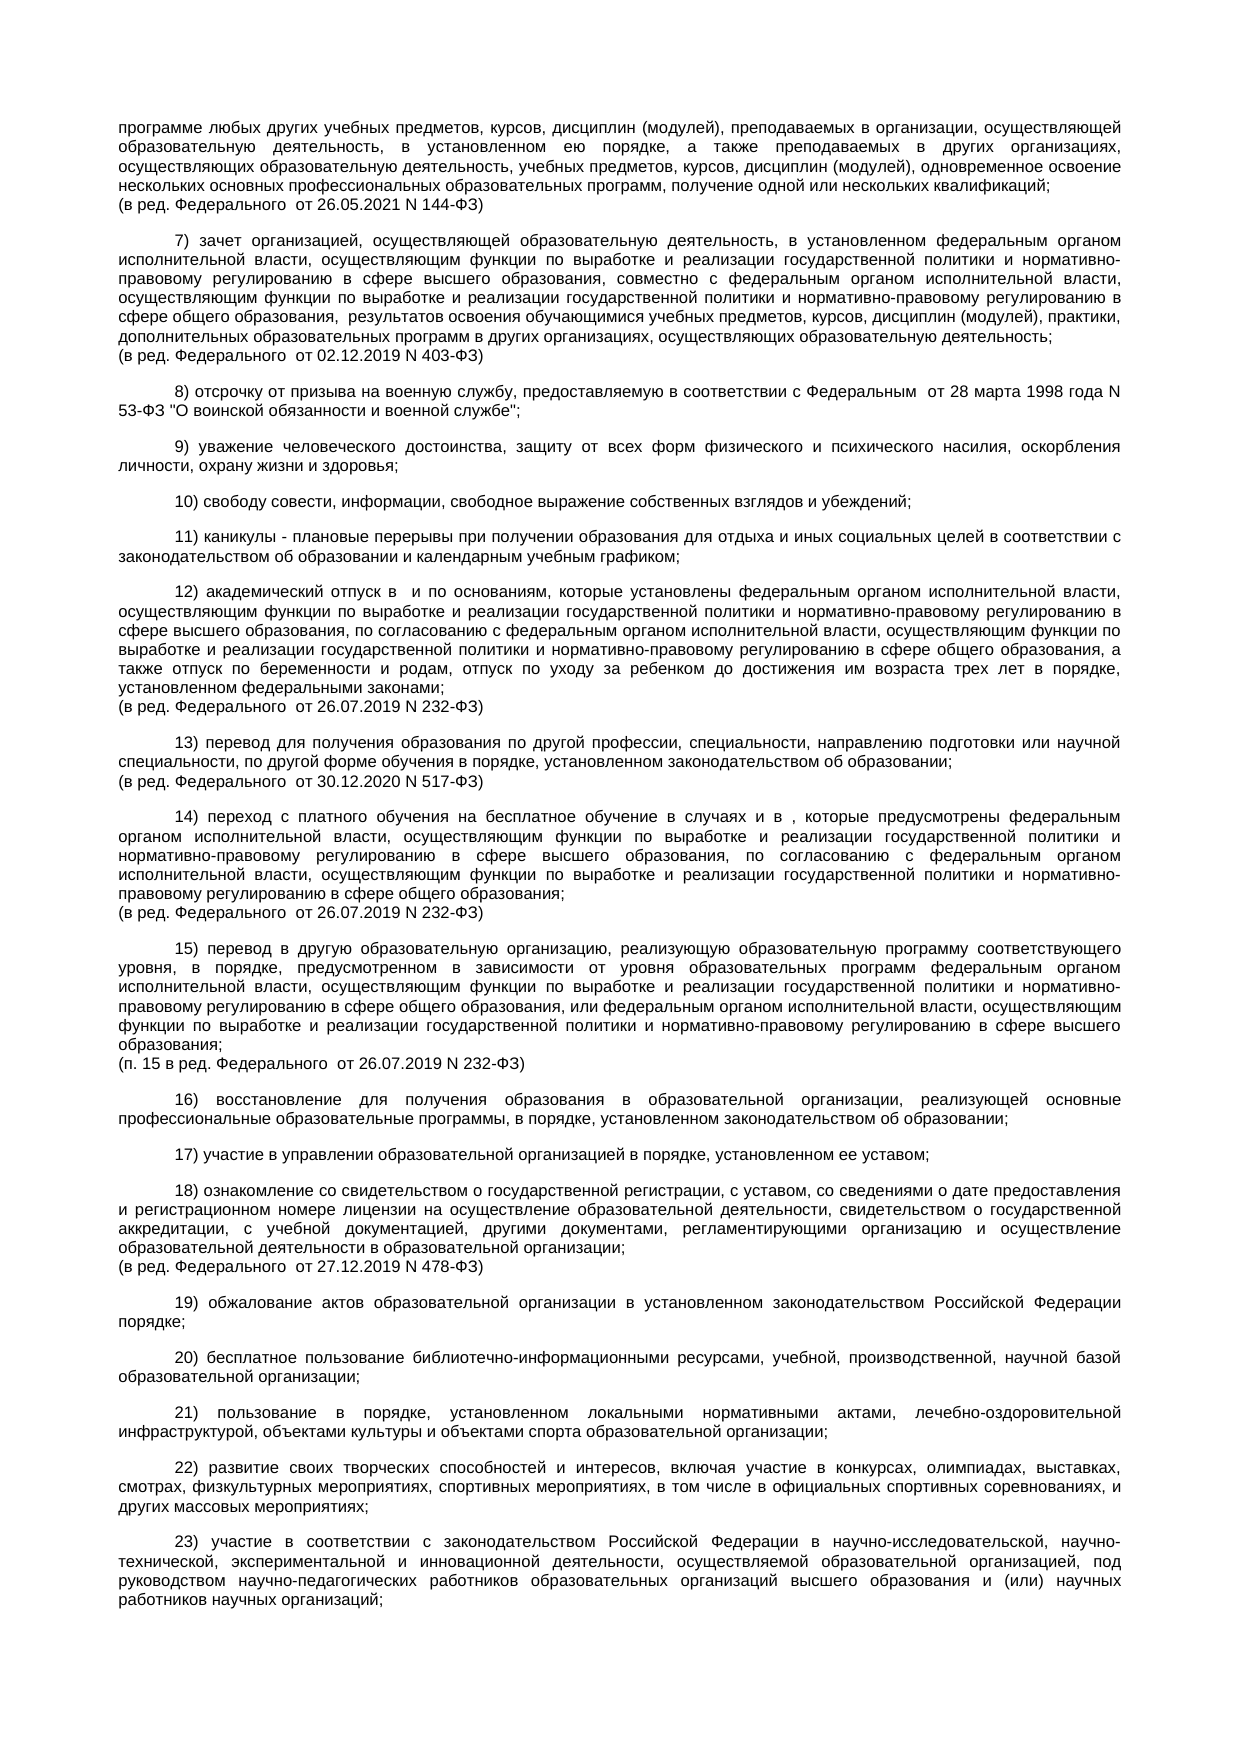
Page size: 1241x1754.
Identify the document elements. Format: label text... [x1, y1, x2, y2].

text 12) академический отпуск в и по основаниям, которые установлены федеральным органом исполнительной власти, осуществляющим функции по выработке и реализации государственной политики и нормативно-правовому регулированию в сфере высшего образования, по согласованию с федеральным органом исполнительной власти, осуществляющим функции по выработке и реализации государственной политики и нормативно-правовому регулированию в сфере общего образования, а также отпуск по беременности и родам, отпуск по уходу за ребенком до достижения им возраста трех лет в порядке, установленном федеральными законами; [118, 582, 1122, 697]
text 17) участие в управлении образовательной организацией в порядке, установленном ее уставом; [118, 1145, 1122, 1164]
text 7) зачет организацией, осуществляющей образовательную деятельность, в установленном федеральным органом исполнительной власти, осуществляющим функции по выработке и реализации государственной политики и нормативно-правовому регулированию в сфере высшего образования, совместно с федеральным органом исполнительной власти, осуществляющим функции по выработке и реализации государственной политики и нормативно-правовому регулированию в сфере общего образования, результатов освоения обучающимися учебных предметов, курсов, дисциплин (модулей), практики, дополнительных образовательных программ в других организациях, осуществляющих образовательную деятельность; [118, 231, 1122, 346]
text 23) участие в соответствии с законодательством Российской Федерации в научно-исследовательской, научно-технической, экспериментальной и инновационной деятельности, осуществляемой образовательной организацией, под руководством научно-педагогических работников образовательных организаций высшего образования и (или) научных работников научных организаций; [118, 1532, 1122, 1609]
text 13) перевод для получения образования по другой профессии, специальности, направлению подготовки или научной специальности, по другой форме обучения в порядке, установленном законодательством об образовании; [118, 733, 1122, 771]
text (в ред. Федерального от 26.07.2019 N 232-ФЗ) [118, 697, 1122, 716]
text 16) восстановление для получения образования в образовательной организации, реализующей основные профессиональные образовательные программы, в порядке, установленном законодательством об образовании; [118, 1090, 1122, 1128]
text программе любых других учебных предметов, курсов, дисциплин (модулей), преподаваемых в организации, осуществляющей образовательную деятельность, в установленном ею порядке, а также преподаваемых в других организациях, осуществляющих образовательную деятельность, учебных предметов, курсов, дисциплин (модулей), одновременное освоение нескольких основных профессиональных образовательных программ, получение одной или нескольких квалификаций; [118, 118, 1122, 195]
text 19) обжалование актов образовательной организации в установленном законодательством Российской Федерации порядке; [118, 1293, 1122, 1331]
text 10) свободу совести, информации, свободное выражение собственных взглядов и убеждений; [118, 491, 1122, 511]
text 18) ознакомление со свидетельством о государственной регистрации, с уставом, со сведениями о дате предоставления и регистрационном номере лицензии на осуществление образовательной деятельности, свидетельством о государственной аккредитации, с учебной документацией, другими документами, регламентирующими организацию и осуществление образовательной деятельности в образовательной организации; [118, 1181, 1122, 1257]
text 22) развитие своих творческих способностей и интересов, включая участие в конкурсах, олимпиадах, выставках, смотрах, физкультурных мероприятиях, спортивных мероприятиях, в том числе в официальных спортивных соревнованиях, и других массовых мероприятиях; [118, 1458, 1122, 1516]
text (в ред. Федерального от 26.07.2019 N 232-ФЗ) [118, 903, 1122, 922]
text 20) бесплатное пользование библиотечно-информационными ресурсами, учебной, производственной, научной базой образовательной организации; [118, 1348, 1122, 1386]
text 15) перевод в другую образовательную организацию, реализующую образовательную программу соответствующего уровня, в порядке, предусмотренном в зависимости от уровня образовательных программ федеральным органом исполнительной власти, осуществляющим функции по выработке и реализации государственной политики и нормативно-правовому регулированию в сфере общего образования, или федеральным органом исполнительной власти, осуществляющим функции по выработке и реализации государственной политики и нормативно-правовому регулированию в сфере высшего образования; [118, 939, 1122, 1054]
text (п. 15 в ред. Федерального от 26.07.2019 N 232-ФЗ) [118, 1054, 1122, 1073]
text 21) пользование в порядке, установленном локальными нормативными актами, лечебно-оздоровительной инфраструктурой, объектами культуры и объектами спорта образовательной организации; [118, 1403, 1122, 1441]
text (в ред. Федерального от 02.12.2019 N 403-ФЗ) [118, 346, 1122, 365]
text 8) отсрочку от призыва на военную службу, предоставляемую в соответствии с Федеральным от 28 марта 1998 года N 53-ФЗ "О воинской обязанности и военной службе"; [118, 381, 1122, 420]
text (в ред. Федерального от 27.12.2019 N 478-ФЗ) [118, 1257, 1122, 1276]
text 11) каникулы - плановые перерывы при получении образования для отдыха и иных социальных целей в соответствии с законодательством об образовании и календарным учебным графиком; [118, 527, 1122, 566]
text 9) уважение человеческого достоинства, защиту от всех форм физического и психического насилия, оскорбления личности, охрану жизни и здоровья; [118, 436, 1122, 475]
text 14) переход с платного обучения на бесплатное обучение в случаях и в , которые предусмотрены федеральным органом исполнительной власти, осуществляющим функции по выработке и реализации государственной политики и нормативно-правовому регулированию в сфере высшего образования, по согласованию с федеральным органом исполнительной власти, осуществляющим функции по выработке и реализации государственной политики и нормативно-правовому регулированию в сфере общего образования; [118, 807, 1122, 903]
text (в ред. Федерального от 26.05.2021 N 144-ФЗ) [118, 195, 1122, 214]
text (в ред. Федерального от 30.12.2020 N 517-ФЗ) [118, 771, 1122, 791]
